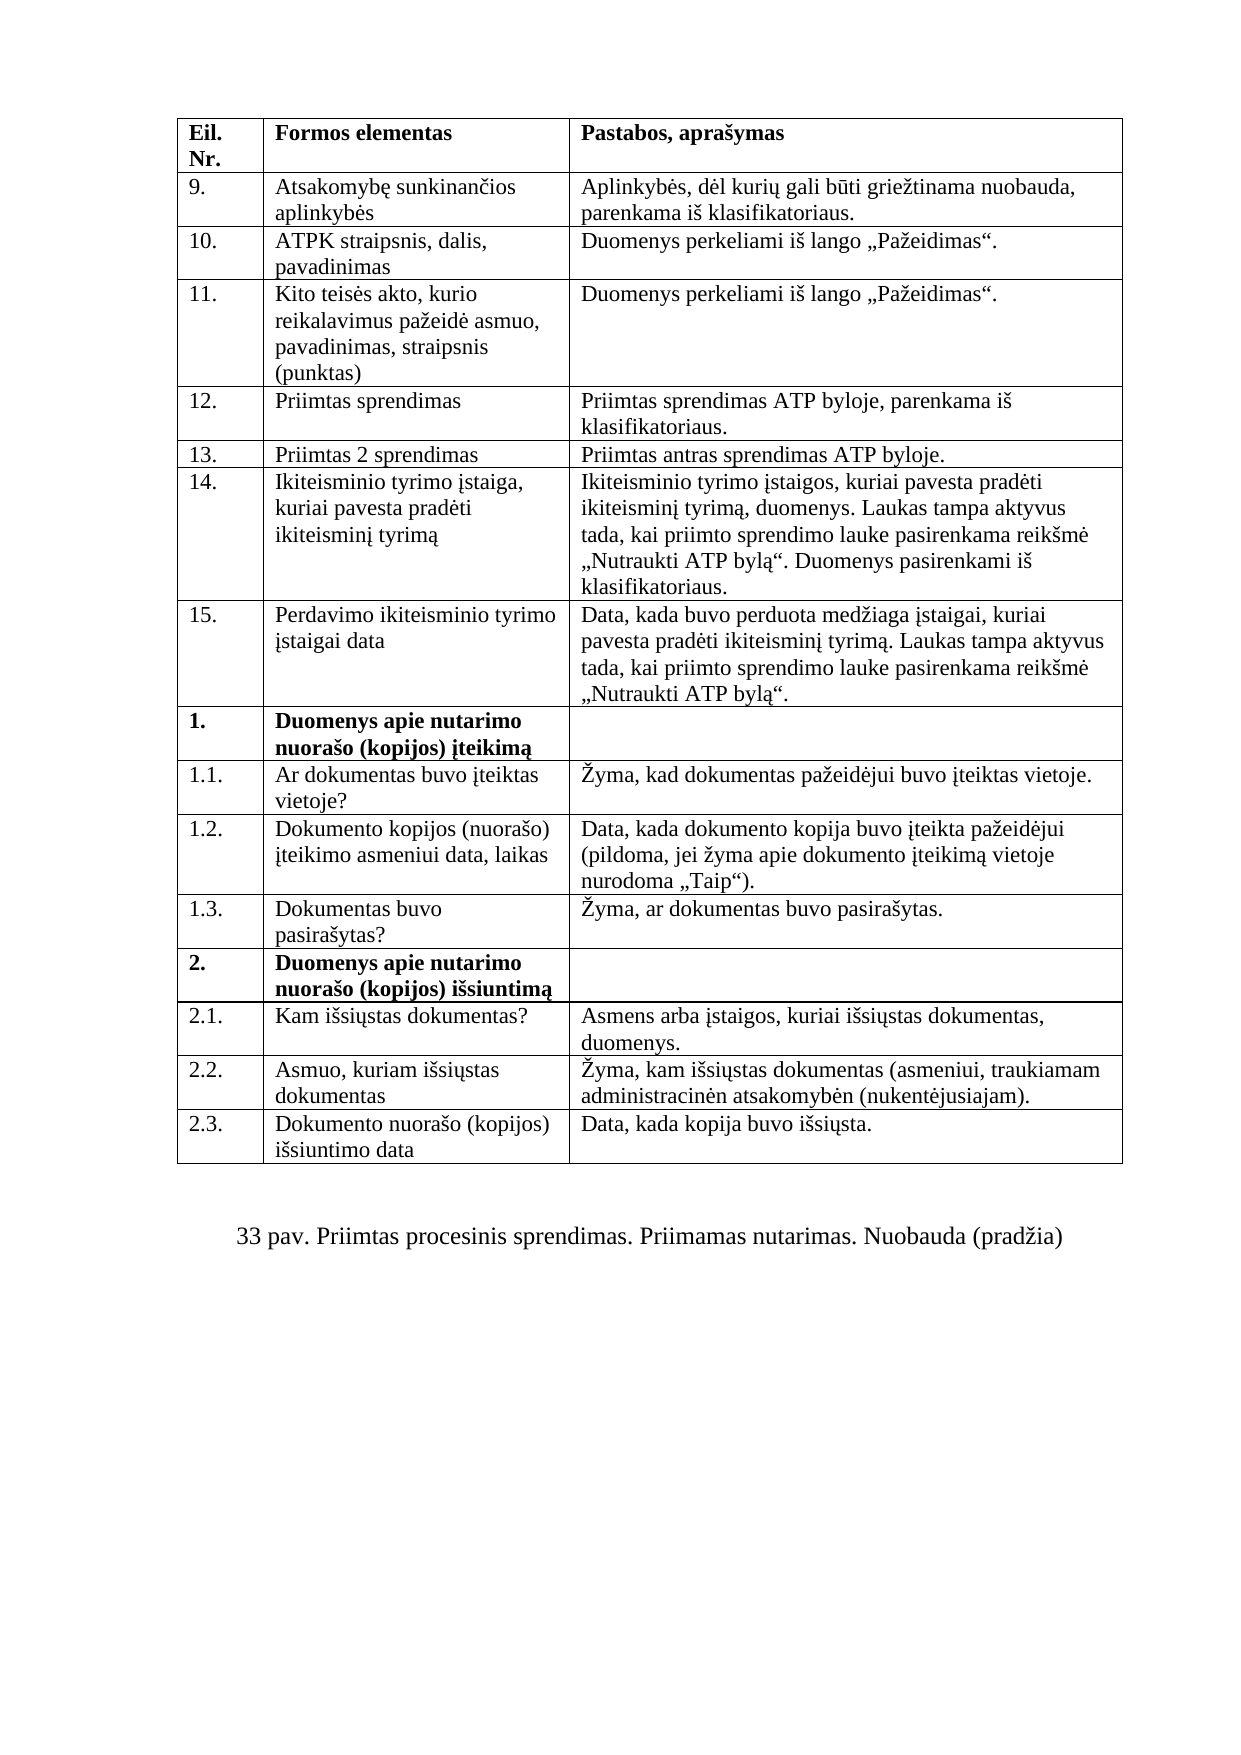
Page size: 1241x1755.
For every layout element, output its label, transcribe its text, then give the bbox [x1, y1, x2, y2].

table_cell 9. [178, 173, 263, 226]
table_cell Dokumento nuorašo (kopijos) išsiuntimo data [264, 1110, 569, 1163]
table_cell 2.2. [178, 1056, 263, 1109]
table_cell Ikiteisminio tyrimo įstaigos, kuriai pavesta pradėti ikiteisminį tyrimą, duomenys. Laukas tampa aktyvus tada, kai priimto sprendimo lauke pasirenkama reikšmė „Nutraukti ATP bylą“. Duomenys pasirenkami iš klasifikatoriaus. [570, 468, 1122, 600]
table_cell 1. [178, 707, 263, 760]
table_cell Duomenys apie nutarimo nuorašo (kopijos) išsiuntimą [264, 949, 569, 1001]
table_cell 2.1. [178, 1003, 263, 1055]
table_cell 1.3. [178, 895, 263, 948]
table_cell Ikiteisminio tyrimo įstaiga, kuriai pavesta pradėti ikiteisminį tyrimą [264, 468, 569, 600]
table_cell Žyma, ar dokumentas buvo pasirašytas. [570, 895, 1122, 948]
table_cell 2. [178, 949, 263, 1001]
table_header Pastabos, aprašymas [570, 119, 1122, 172]
table_cell Priimtas antras sprendimas ATP byloje. [570, 441, 1122, 467]
table_cell Asmuo, kuriam išsiųstas dokumentas [264, 1056, 569, 1109]
table_cell Duomenys perkeliami iš lango „Pažeidimas“. [570, 227, 1122, 279]
table_cell Kam išsiųstas dokumentas? [264, 1003, 569, 1055]
text 33 pav. Priimtas procesinis sprendimas. Priimamas nutarimas. Nuobauda (pradžia) [177, 1221, 1122, 1250]
table_header Eil. Nr. [178, 119, 263, 172]
table_cell Duomenys apie nutarimo nuorašo (kopijos) įteikimą [264, 707, 569, 760]
table_cell Perdavimo ikiteisminio tyrimo įstaigai data [264, 601, 569, 706]
table_cell Priimtas sprendimas ATP byloje, parenkama iš klasifikatoriaus. [570, 387, 1122, 439]
table_cell 12. [178, 387, 263, 439]
table_cell Žyma, kam išsiųstas dokumentas (asmeniui, traukiamam administracinėn atsakomybėn (nukentėjusiajam). [570, 1056, 1122, 1109]
table_cell Data, kada kopija buvo išsiųsta. [570, 1110, 1122, 1163]
table_cell Ar dokumentas buvo įteiktas vietoje? [264, 761, 569, 814]
table_cell Dokumento kopijos (nuorašo) įteikimo asmeniui data, laikas [264, 815, 569, 894]
table_cell 1.2. [178, 815, 263, 894]
table_cell Priimtas sprendimas [264, 387, 569, 439]
table_cell Žyma, kad dokumentas pažeidėjui buvo įteiktas vietoje. [570, 761, 1122, 814]
table_cell ATPK straipsnis, dalis, pavadinimas [264, 227, 569, 279]
table_cell Duomenys perkeliami iš lango „Pažeidimas“. [570, 280, 1122, 386]
table_cell Priimtas 2 sprendimas [264, 441, 569, 467]
table_cell 15. [178, 601, 263, 706]
table_cell Kito teisės akto, kurio reikalavimus pažeidė asmuo, pavadinimas, straipsnis (punktas) [264, 280, 569, 386]
table_cell [570, 707, 1122, 760]
table_cell Data, kada buvo perduota medžiaga įstaigai, kuriai pavesta pradėti ikiteisminį tyrimą. Laukas tampa aktyvus tada, kai priimto sprendimo lauke pasirenkama reikšmė „Nutraukti ATP bylą“. [570, 601, 1122, 706]
table_cell 1.1. [178, 761, 263, 814]
table_cell 11. [178, 280, 263, 386]
table_cell Atsakomybę sunkinančios aplinkybės [264, 173, 569, 226]
table_cell 10. [178, 227, 263, 279]
table_cell 2.3. [178, 1110, 263, 1163]
table_cell 14. [178, 468, 263, 600]
table_cell 13. [178, 441, 263, 467]
table_header Formos elementas [264, 119, 569, 172]
table_cell Aplinkybės, dėl kurių gali būti griežtinama nuobauda, parenkama iš klasifikatoriaus. [570, 173, 1122, 226]
table_cell [570, 949, 1122, 1001]
table_cell Dokumentas buvo pasirašytas? [264, 895, 569, 948]
table_cell Asmens arba įstaigos, kuriai išsiųstas dokumentas, duomenys. [570, 1003, 1122, 1055]
table_cell Data, kada dokumento kopija buvo įteikta pažeidėjui (pildoma, jei žyma apie dokumento įteikimą vietoje nurodoma „Taip“). [570, 815, 1122, 894]
